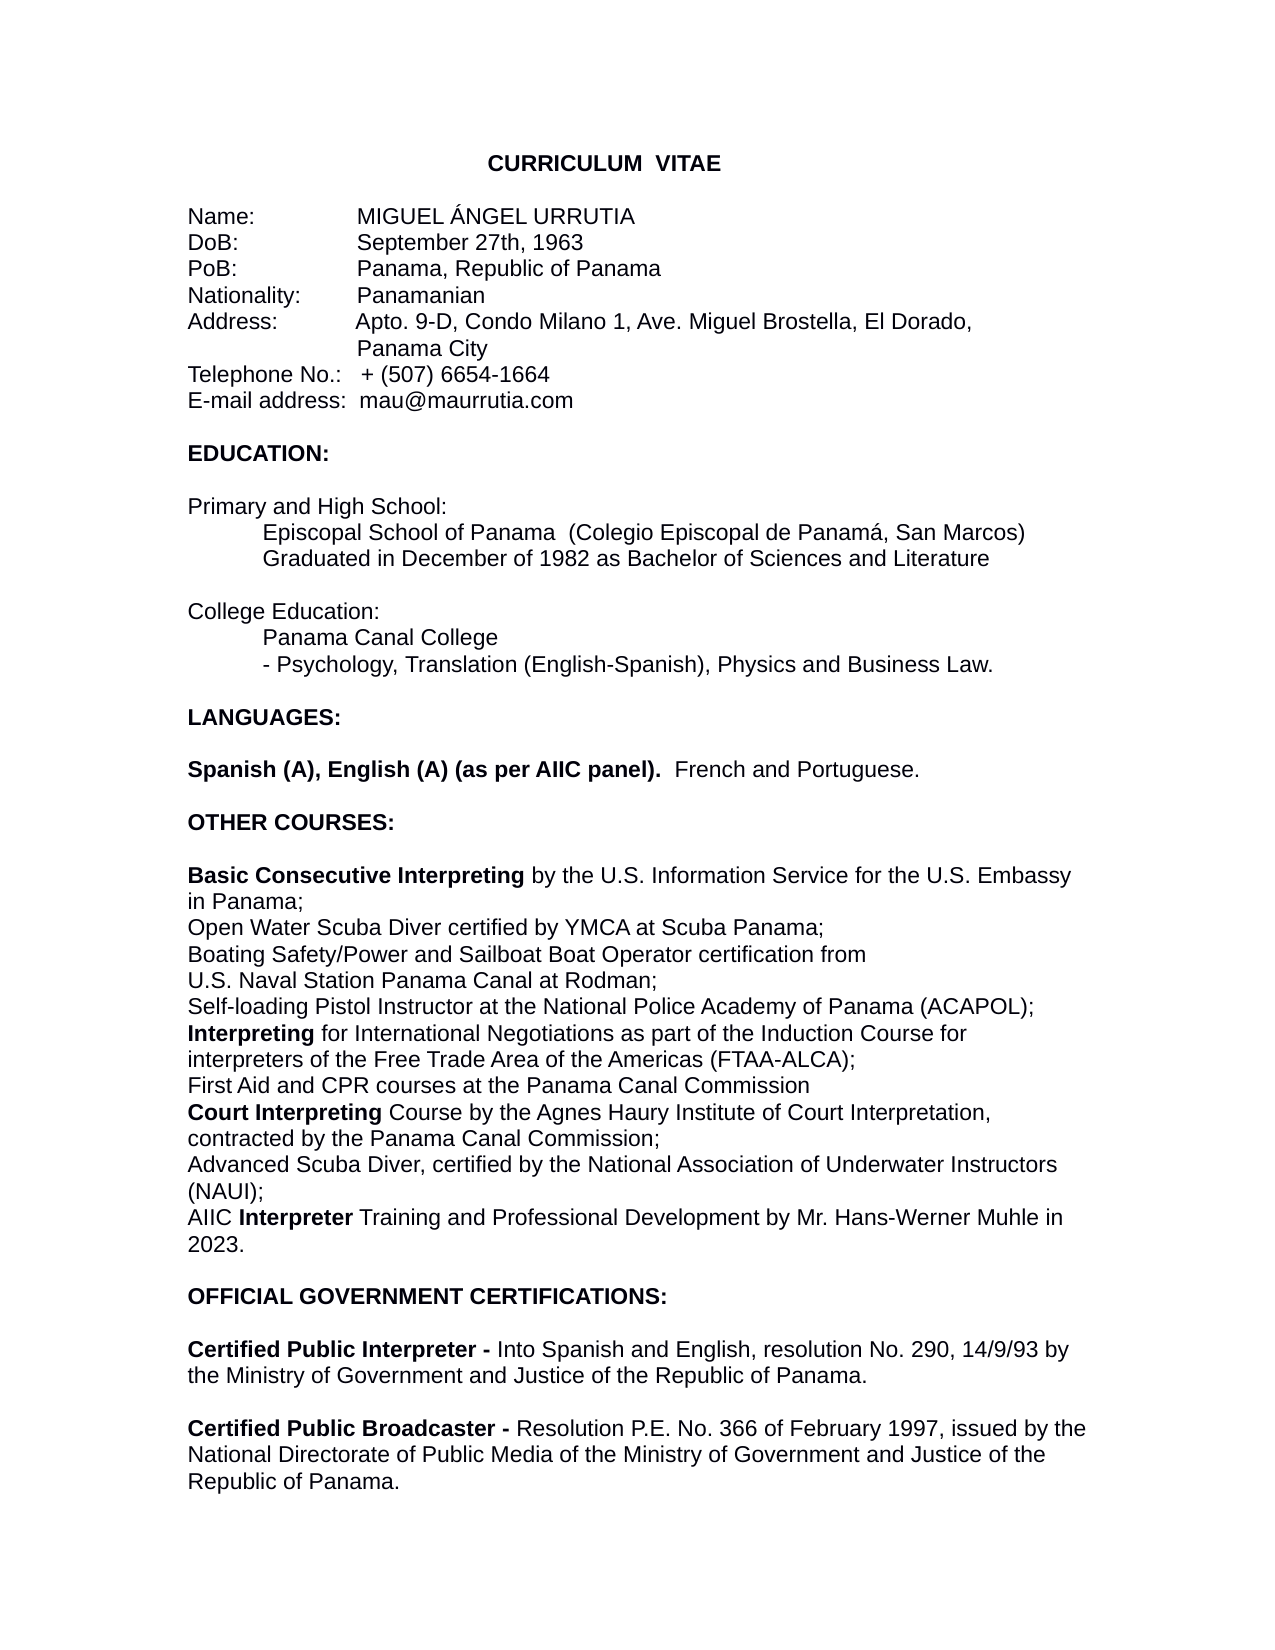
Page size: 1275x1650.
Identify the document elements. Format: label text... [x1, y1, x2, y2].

text Telephone No.: + (507) 6654-1664 [187, 361, 1087, 387]
text Name: MIGUEL ÁNGEL URRUTIA [187, 203, 1087, 229]
text Boating Safety/Power and Sailboat Boat Operator certification from [187, 941, 1087, 967]
text First Aid and CPR courses at the Panama Canal Commission [187, 1072, 1087, 1099]
text College Education: [187, 598, 1087, 624]
text Interpreting for International Negotiations as part of the Induction Course for interpreters of the Free Trade Area of the Americas (FTAA-ALCA); [187, 1020, 1087, 1072]
text OTHER COURSES: [187, 809, 1087, 835]
text Nationality: Panamanian [187, 282, 1087, 308]
text DoB: September 27th, 1963 [187, 229, 1087, 255]
text Panama Canal College [187, 624, 1087, 651]
text PoB: Panama, Republic of Panama [187, 255, 1087, 282]
text Basic Consecutive Interpreting by the U.S. Information Service for the U.S. Embassy in Panama; [187, 862, 1087, 914]
text OFFICIAL GOVERNMENT CERTIFICATIONS: [187, 1283, 1087, 1309]
text Panama City [187, 334, 1087, 361]
text Certified Public Interpreter - Into Spanish and English, resolution No. 290, 14/9/93 by the Ministry of Government and Justice of the Republic of Panama. [187, 1336, 1087, 1389]
text Spanish (A), English (A) (as per AIIC panel). French and Portuguese. [187, 756, 1087, 782]
text Certified Public Broadcaster - Resolution P.E. No. 366 of February 1997, issued by the National Directorate of Public Media of the Ministry of Government and Justice of the Republic of Panama. [187, 1415, 1087, 1494]
text Self-loading Pistol Instructor at the National Police Academy of Panama (ACAPOL); [187, 993, 1087, 1020]
text Primary and High School: [187, 493, 1087, 519]
text Graduated in December of 1982 as Bachelor of Sciences and Literature [187, 545, 1087, 572]
text - Psychology, Translation (English-Spanish), Physics and Business Law. [262, 651, 1087, 677]
text Court Interpreting Course by the Agnes Haury Institute of Court Interpretation, contracted by the Panama Canal Commission; [187, 1099, 1087, 1151]
text Open Water Scuba Diver certified by YMCA at Scuba Panama; [187, 914, 1087, 941]
text CURRICULUM VITAE [187, 150, 1087, 176]
text Episcopal School of Panama (Colegio Episcopal de Panamá, San Marcos) [187, 519, 1087, 545]
text AIIC Interpreter Training and Professional Development by Mr. Hans-Werner Muhle in 2023. [187, 1204, 1087, 1257]
text E-mail address: mau@maurrutia.com [187, 387, 1087, 413]
text U.S. Naval Station Panama Canal at Rodman; [187, 967, 1087, 993]
text Address: Apto. 9-D, Condo Milano 1, Ave. Miguel Brostella, El Dorado, [187, 308, 1087, 334]
text Advanced Scuba Diver, certified by the National Association of Underwater Instructors (NAUI); [187, 1151, 1087, 1204]
text EDUCATION: [187, 440, 1087, 466]
text LANGUAGES: [187, 703, 1087, 730]
